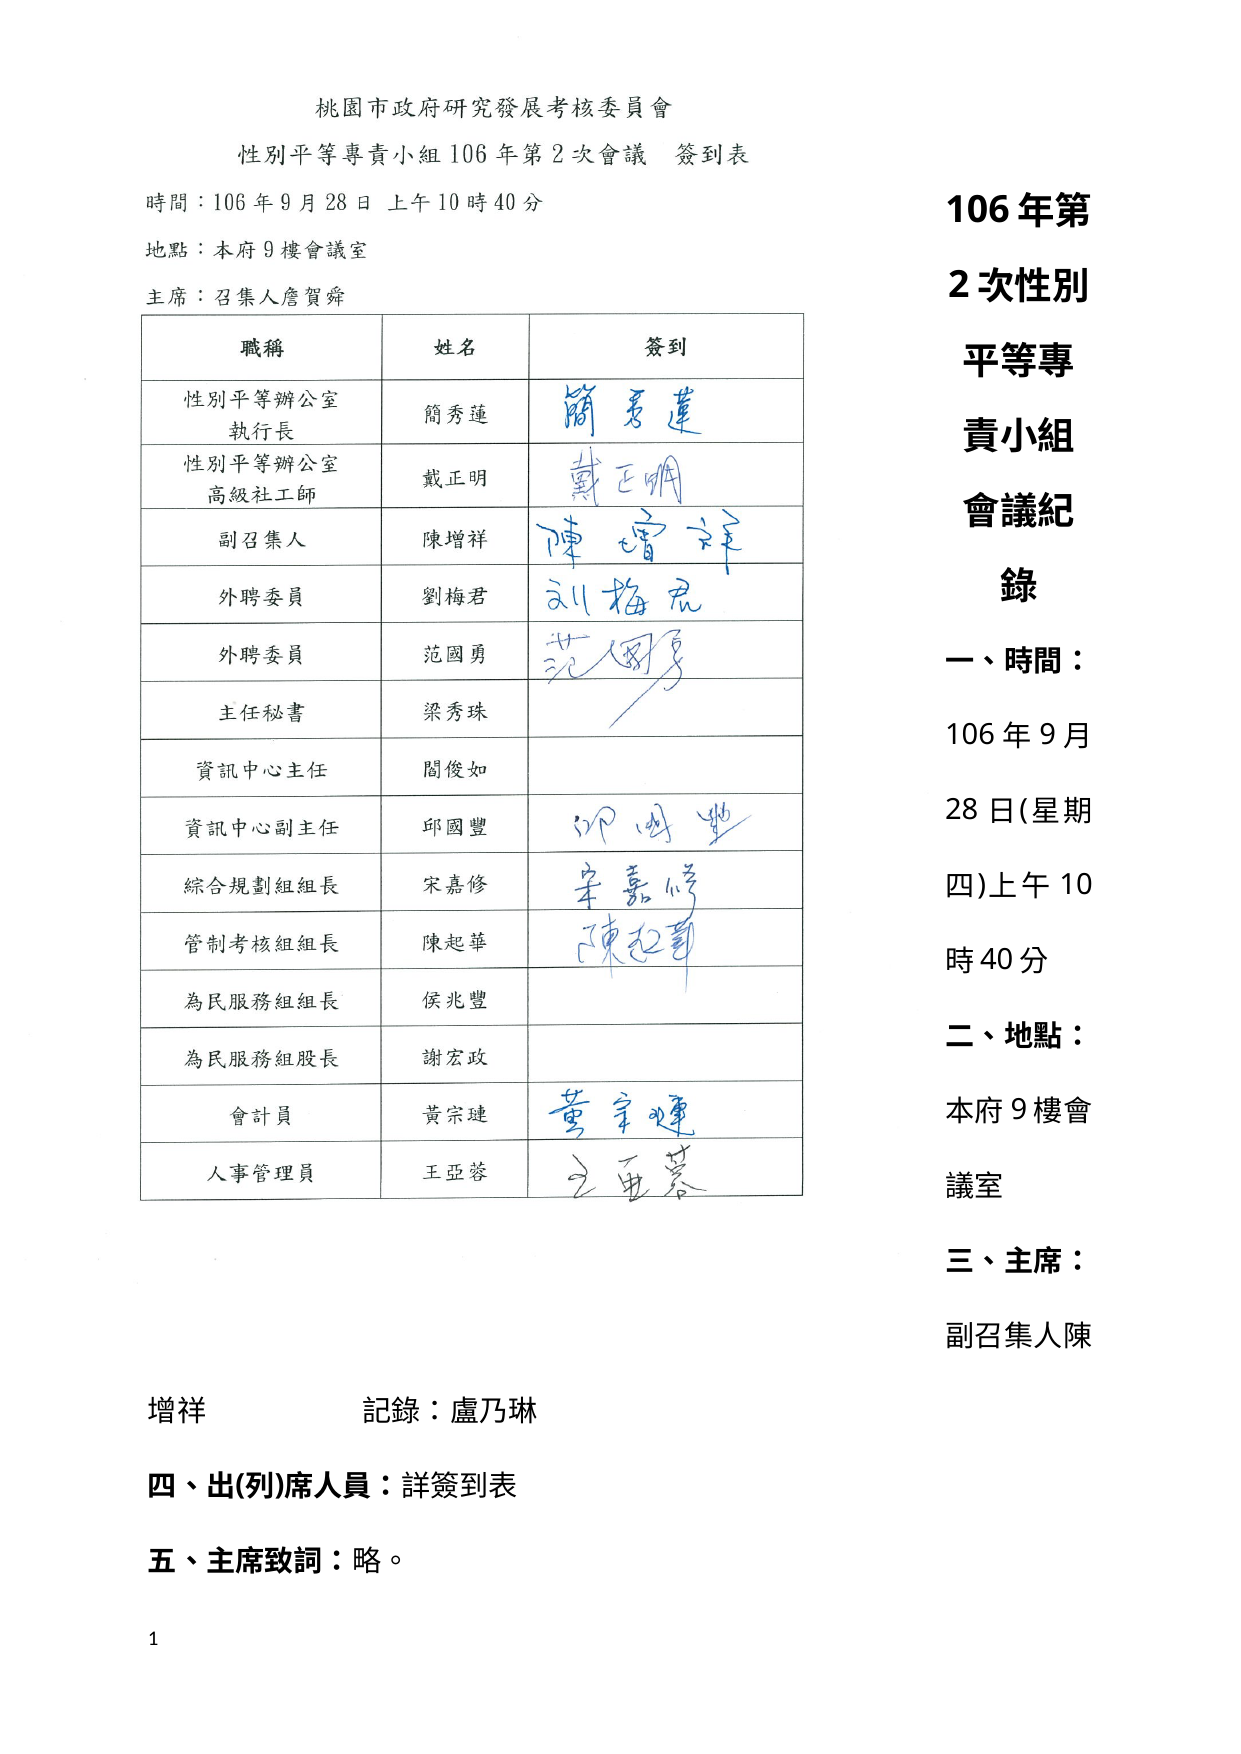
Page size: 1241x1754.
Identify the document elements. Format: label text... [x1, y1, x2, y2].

text 106年第2次性別平等專責小組會議紀錄 [945, 164, 1092, 614]
text 五、主席致詞：略。 [148, 1514, 1092, 1589]
text 三、主席：副召集人陳增祥 記錄：盧乃琳 [148, 1214, 1092, 1439]
text 一、時間：106年9月28日(星期四)上午10時40分 [945, 614, 1092, 989]
text 四、出(列)席人員：詳簽到表 [148, 1439, 1092, 1514]
text 二、地點：本府9樓會議室 [945, 989, 1092, 1214]
